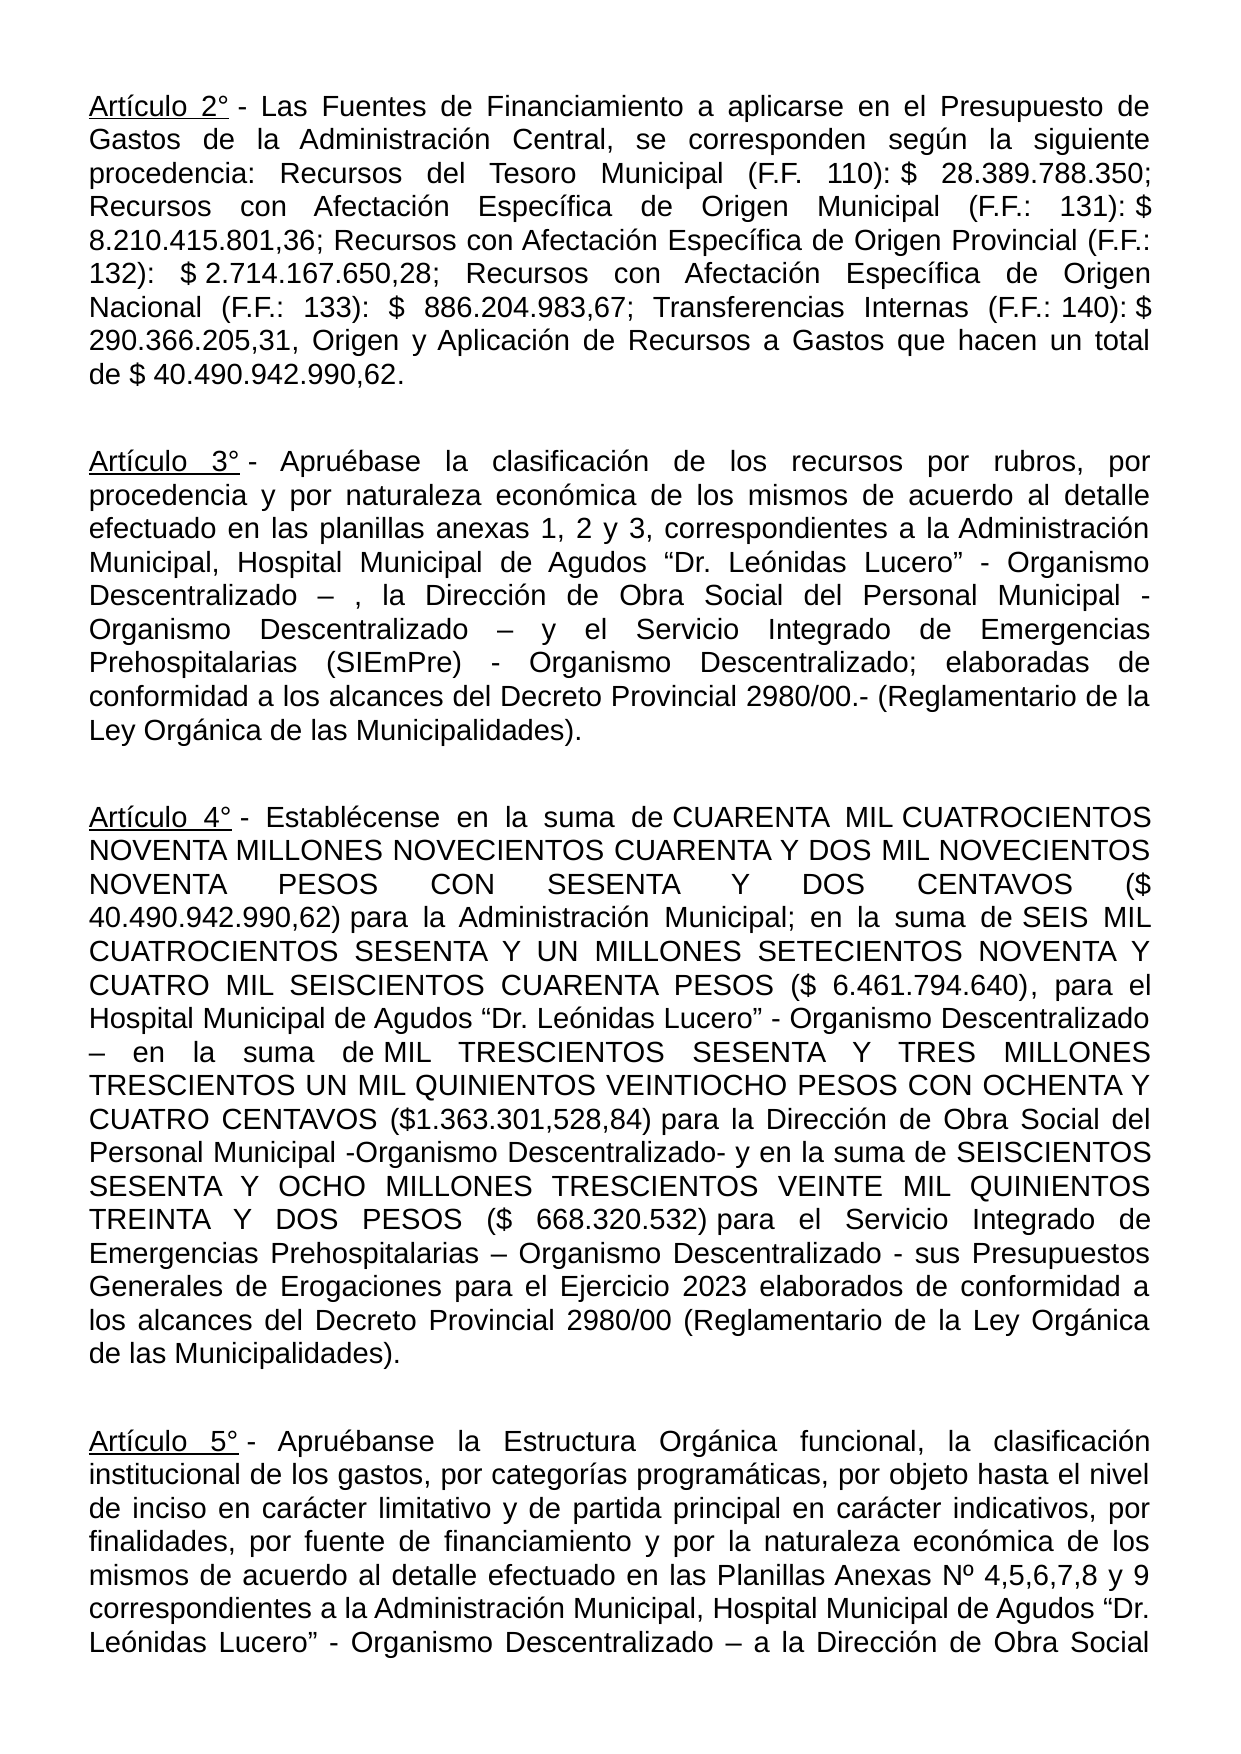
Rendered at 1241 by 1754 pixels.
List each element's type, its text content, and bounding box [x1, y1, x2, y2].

text Artículo 3° - Apruébase la clasificación de los recursos por rubros, por procedencia y por naturaleza económica de los mismos de acuerdo al detalle efectuado en las planillas anexas 1, 2 y 3, correspondientes a la Administración Municipal, Hospital Municipal de Agudos “Dr. Leónidas Lucero” - Organismo Descentralizado – , la Dirección de Obra Social del Personal Municipal - Organismo Descentralizado – y el Servicio Integrado de Emergencias Prehospitalarias (SIEmPre) - Organismo Descentralizado; elaboradas de conformidad a los alcances del Decreto Provincial 2980/00.- (Reglamentario de la Ley Orgánica de las Municipalidades). [88, 444, 1152, 746]
text Artículo 2° - Las Fuentes de Financiamiento a aplicarse en el Presupuesto de Gastos de la Administración Central, se corresponden según la siguiente procedencia: Recursos del Tesoro Municipal (F.F. 110): $ 28.389.788.350; Recursos con Afectación Específica de Origen Municipal (F.F.: 131): $ 8.210.415.801,36; Recursos con Afectación Específica de Origen Provincial (F.F.: 132): $ 2.714.167.650,28; Recursos con Afectación Específica de Origen Nacional (F.F.: 133): $ 886.204.983,67; Transferencias Internas (F.F.: 140): $ 290.366.205,31, Origen y Aplicación de Recursos a Gastos que hacen un total de $ 40.490.942.990,62. [88, 88, 1152, 390]
text Artículo 5° - Apruébanse la Estructura Orgánica funcional, la clasificación institucional de los gastos, por categorías programáticas, por objeto hasta el nivel de inciso en carácter limitativo y de partida principal en carácter indicativos, por finalidades, por fuente de financiamiento y por la naturaleza económica de los mismos de acuerdo al detalle efectuado en las Planillas Anexas Nº 4,5,6,7,8 y 9 correspondientes a la Administración Municipal, Hospital Municipal de Agudos “Dr. Leónidas Lucero” - Organismo Descentralizado – a la Dirección de Obra Social [88, 1424, 1152, 1658]
text Artículo 4° - Establécense en la suma de CUARENTA MIL CUATROCIENTOS NOVENTA MILLONES NOVECIENTOS CUARENTA Y DOS MIL NOVECIENTOS NOVENTA PESOS CON SESENTA Y DOS CENTAVOS ($ 40.490.942.990,62) para la Administración Municipal; en la suma de SEIS MIL CUATROCIENTOS SESENTA Y UN MILLONES SETECIENTOS NOVENTA Y CUATRO MIL SEISCIENTOS CUARENTA PESOS ($ 6.461.794.640), para el Hospital Municipal de Agudos “Dr. Leónidas Lucero” - Organismo Descentralizado – en la suma de MIL TRESCIENTOS SESENTA Y TRES MILLONES TRESCIENTOS UN MIL QUINIENTOS VEINTIOCHO PESOS CON OCHENTA Y CUATRO CENTAVOS ($1.363.301,528,84) para la Dirección de Obra Social del Personal Municipal -Organismo Descentralizado- y en la suma de SEISCIENTOS SESENTA Y OCHO MILLONES TRESCIENTOS VEINTE MIL QUINIENTOS TREINTA Y DOS PESOS ($ 668.320.532) para el Servicio Integrado de Emergencias Prehospitalarias – Organismo Descentralizado - sus Presupuestos Generales de Erogaciones para el Ejercicio 2023 elaborados de conformidad a los alcances del Decreto Provincial 2980/00 (Reglamentario de la Ley Orgánica de las Municipalidades). [88, 800, 1152, 1370]
